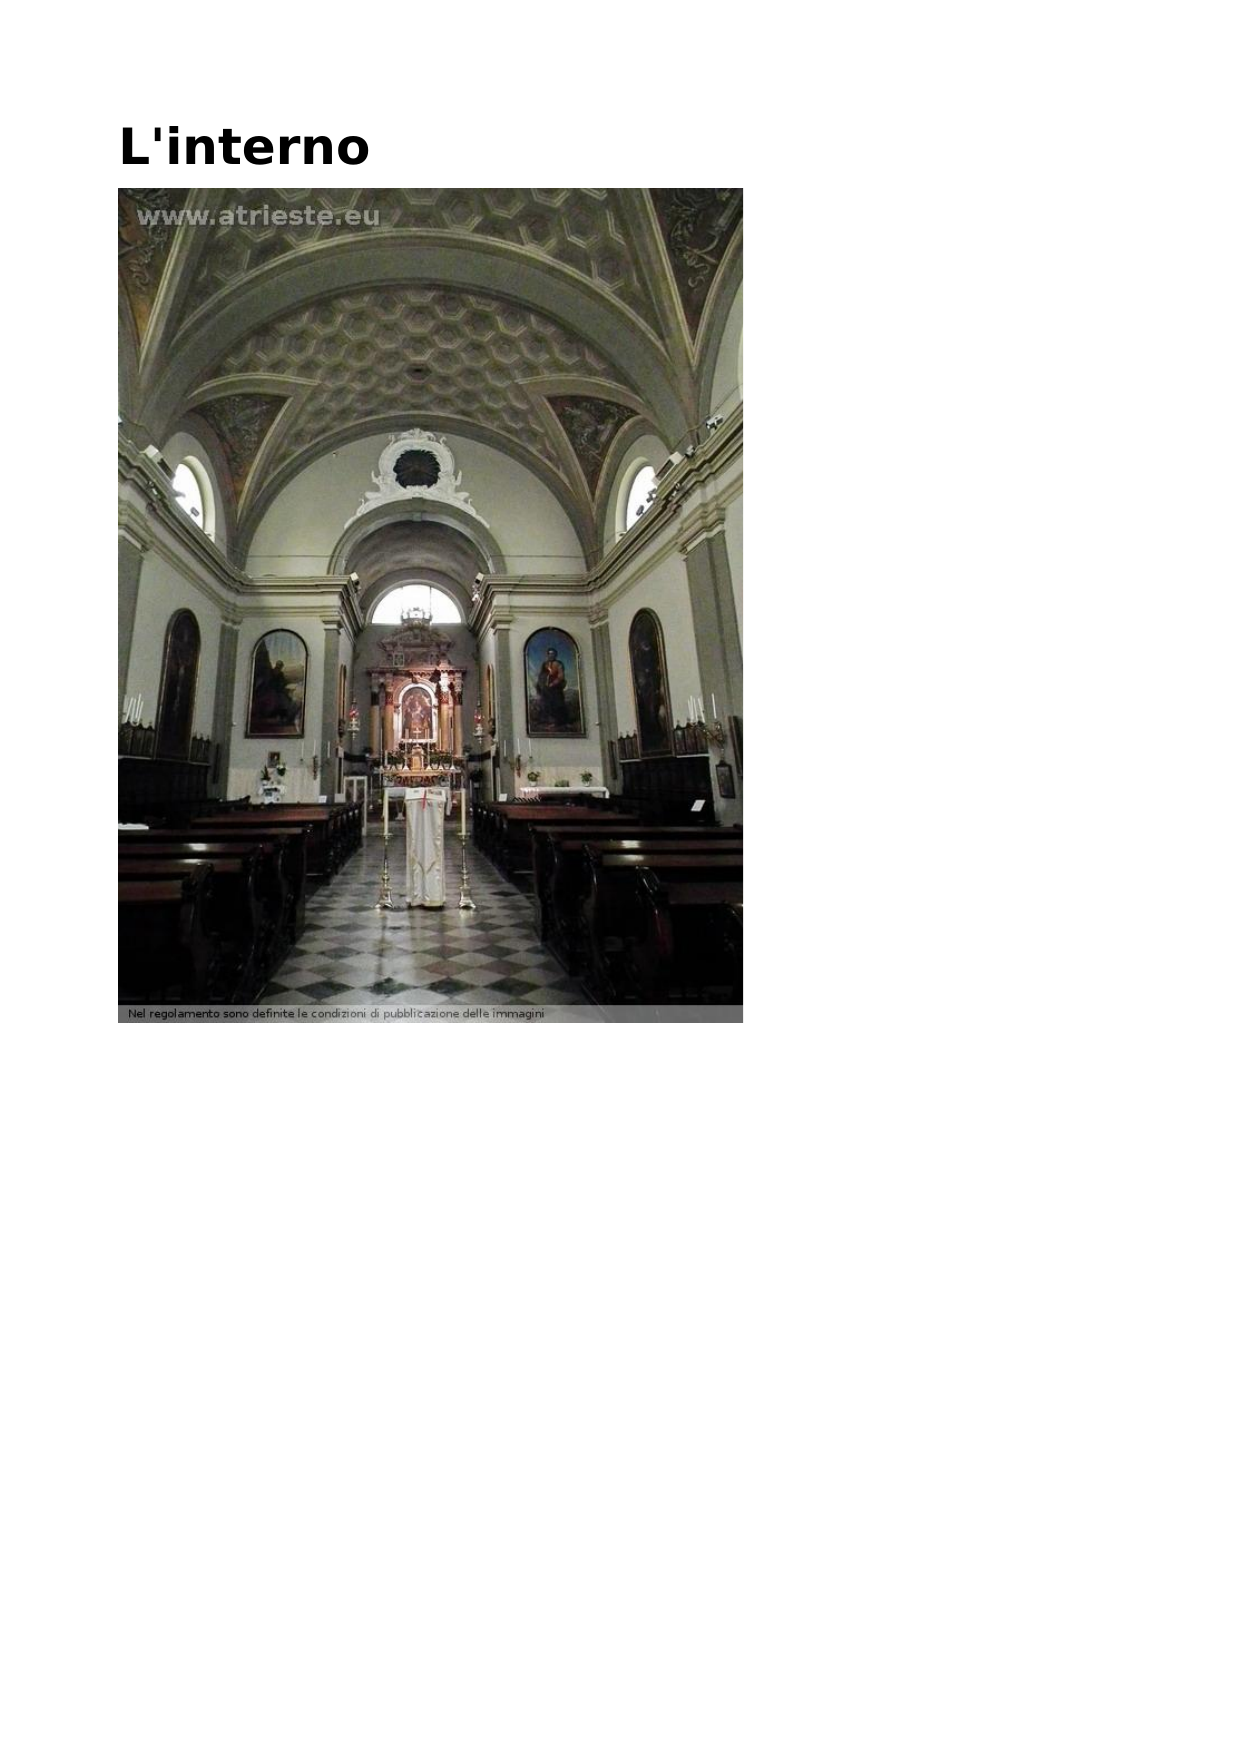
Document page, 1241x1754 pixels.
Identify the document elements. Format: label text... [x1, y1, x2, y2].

picture [118, 188, 744, 1023]
subtitle L'interno [118, 118, 1122, 176]
